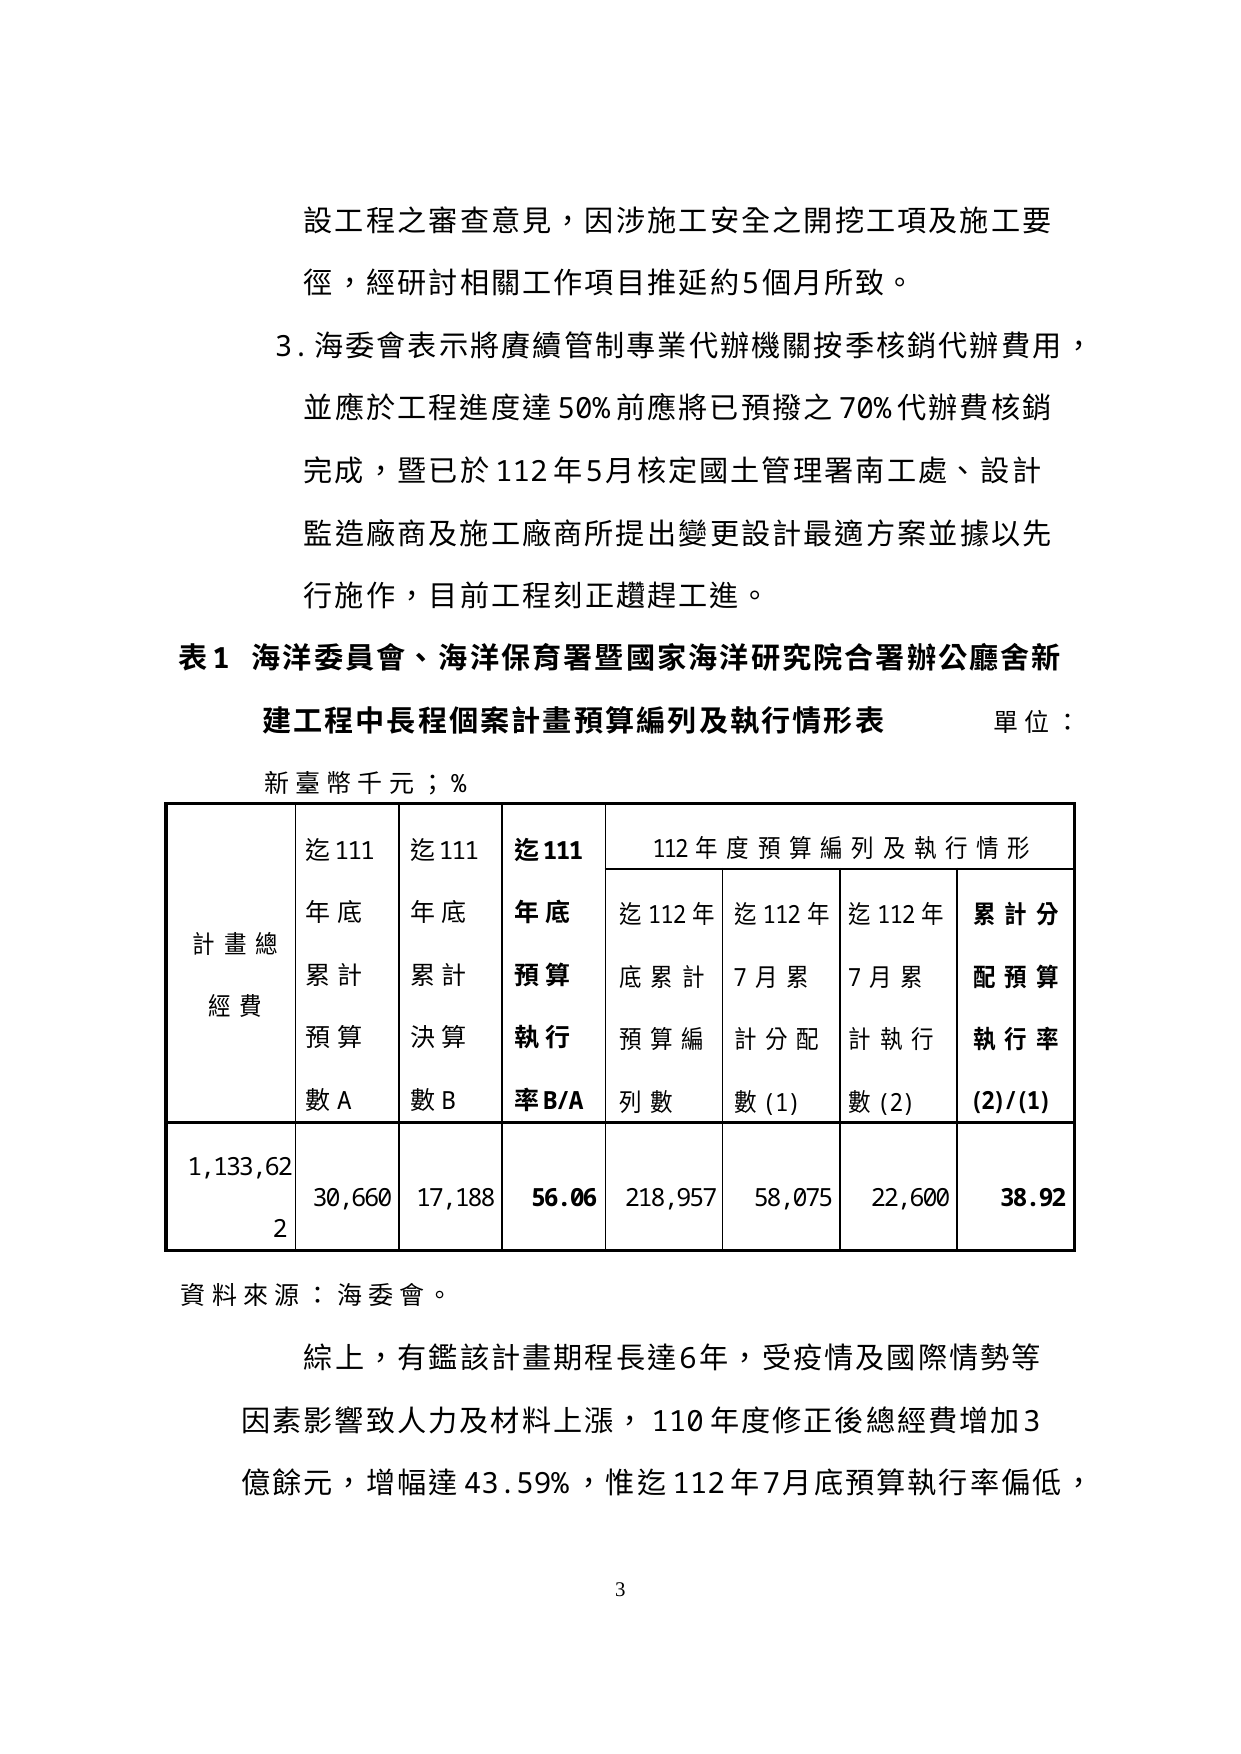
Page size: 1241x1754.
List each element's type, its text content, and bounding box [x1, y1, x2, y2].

table_cell 30,660 [296, 1124, 398, 1249]
table_cell 38.92 [958, 1124, 1073, 1249]
text 表1 海洋委員會、海洋保育署暨國家海洋研究院合署辦公廳舍新建工程中長程個案計畫預算編列及執行情形表 單位：新臺幣千元；% [177, 615, 1078, 802]
table_cell 迄112年7月累計分配數(1) [723, 870, 839, 1121]
table_cell 17,188 [400, 1124, 501, 1249]
text 設工程之審查意見，因涉施工安全之開挖工項及施工要徑，經研討相關工作項目推延約5個月所致。 [266, 177, 1063, 302]
table_cell 58,075 [723, 1124, 839, 1249]
table_header 計畫總經費 [168, 805, 295, 1121]
text 資料來源：海委會。 [163, 1252, 1129, 1315]
table_header 迄111年底累計決算數B [400, 805, 501, 1121]
table_cell 56.06 [503, 1124, 605, 1249]
text 3.海委會表示將賡續管制專業代辦機關按季核銷代辦費用，並應於工程進度達50%前應將已預撥之70%代辦費核銷完成，暨已於112年5月核定國土管理署南工處、設計監造廠商及施工廠商所提出變更設計最適方案並據以先行施作，目前工程刻正趲趕工進。 [266, 302, 1063, 615]
table_cell 218,957 [606, 1124, 722, 1249]
table_header 112年度預算編列及執行情形 [606, 805, 1073, 868]
table_cell 22,600 [841, 1124, 956, 1249]
table_cell 累計分配預算執行率(2)/(1) [958, 870, 1073, 1121]
table_header 迄111年底累計預算數A [296, 805, 398, 1121]
table_cell 1,133,622 [168, 1124, 295, 1249]
text 綜上，有鑑該計畫期程長達6年，受疫情及國際情勢等因素影響致人力及材料上漲，110年度修正後總經費增加3億餘元，增幅達43.59%，惟迄112年7月底預算執行率偏低，允宜強化計畫預算控管並掌握工程進度與品質，以確保如期如質完成。 [236, 1315, 1063, 1502]
table_header 迄111年底預算執行率B/A [503, 805, 605, 1121]
table_cell 迄112年7月累計執行數(2) [841, 870, 956, 1121]
table_cell 迄112年底累計預算編列數 [606, 870, 722, 1121]
